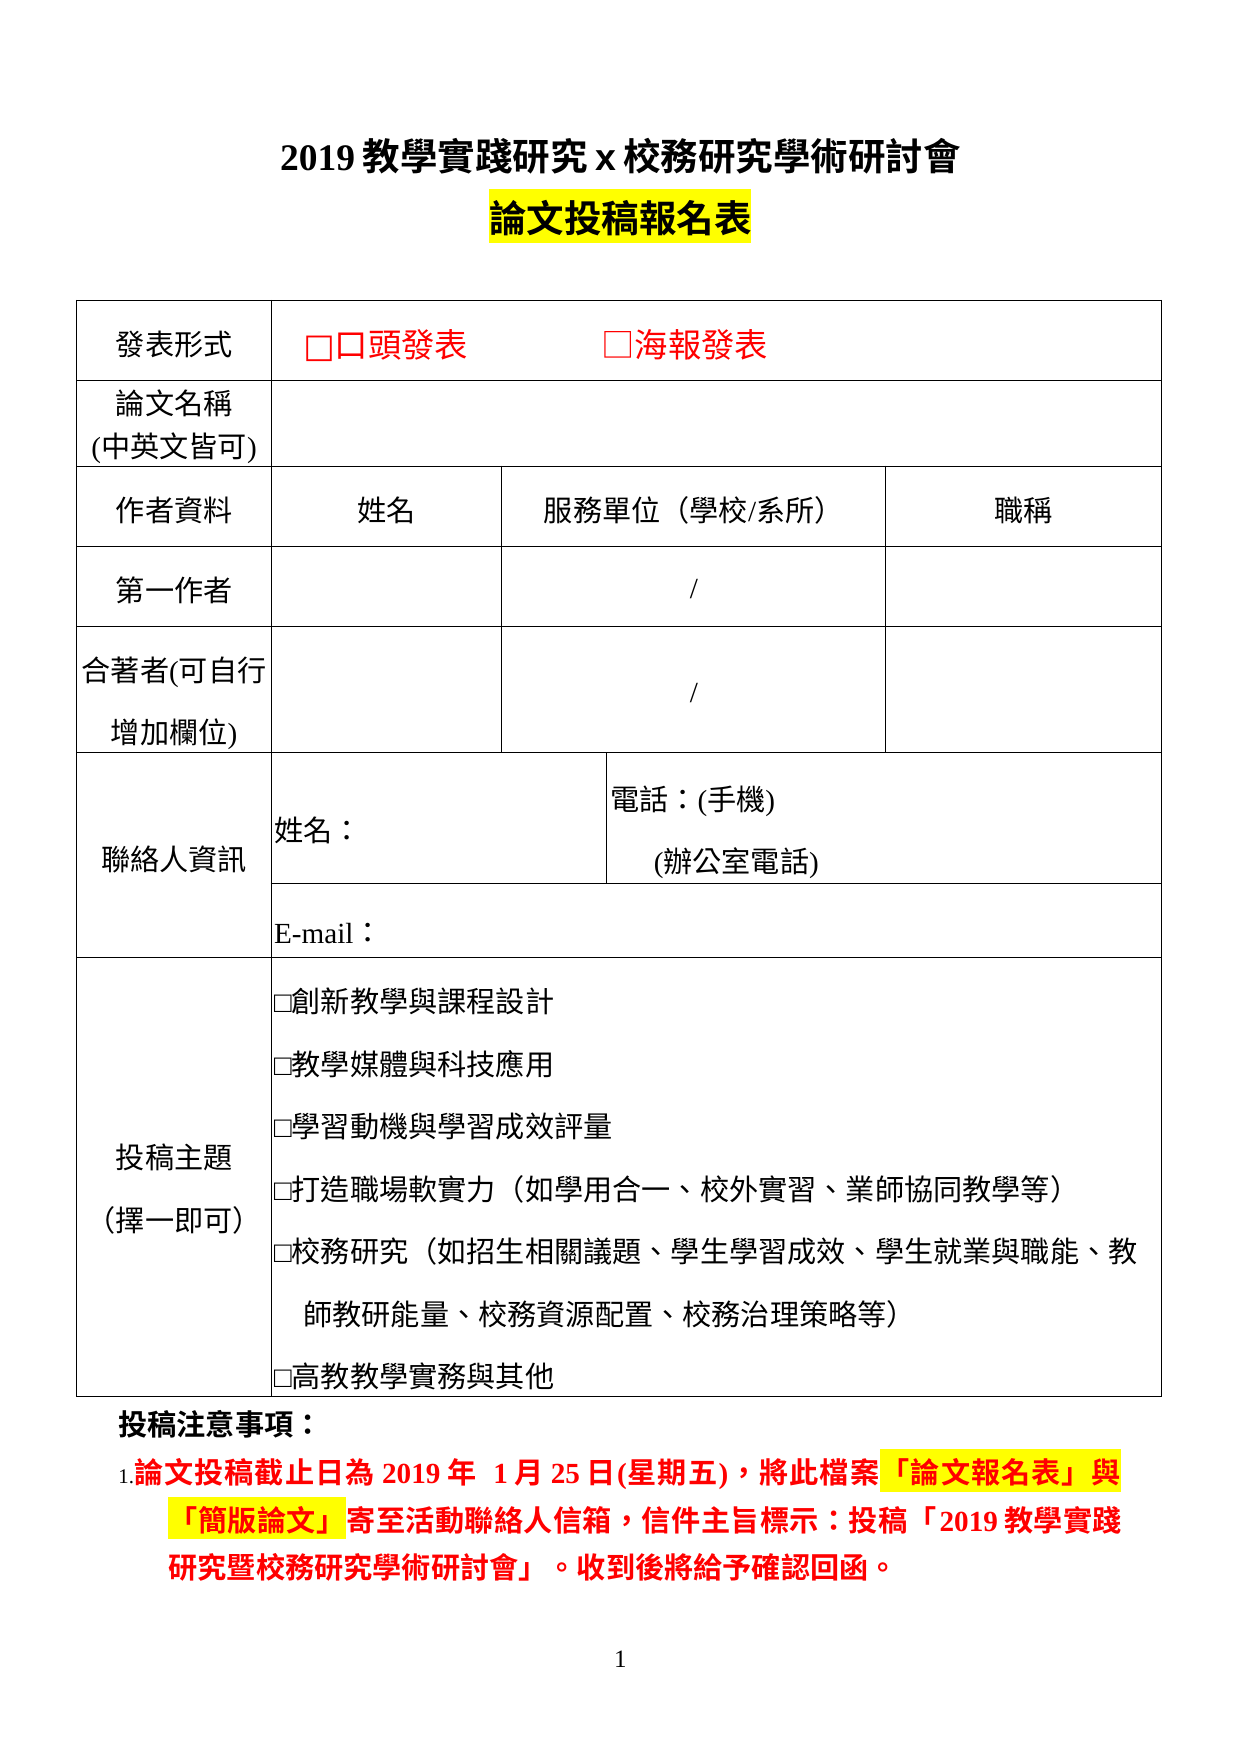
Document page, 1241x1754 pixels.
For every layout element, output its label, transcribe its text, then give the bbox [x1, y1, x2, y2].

table_cell / [502, 627, 885, 752]
table_cell 姓名 [272, 467, 501, 546]
table_cell 姓名： [272, 753, 606, 883]
table_cell □創新教學與課程設計 □教學媒體與科技應用 □學習動機與學習成效評量 □打造職場軟實力（如學用合一、校外實習、業師協同教學等） □校務研究（如招生相關議題、學生學習成效、學生就業與職能、教師教研能量、校務資源配置、校務治理策略等） □高教教學實務與其他 [272, 958, 1161, 1396]
table_cell 聯絡人資訊 [77, 753, 271, 957]
table_header □口頭發表 □海報發表 [272, 301, 1161, 380]
table_cell E-mail： [272, 884, 1161, 957]
table_cell / [502, 547, 885, 626]
table_cell [272, 627, 501, 752]
text 論文投稿報名表 [118, 175, 1122, 237]
table_cell 投稿主題 （擇一即可） [77, 958, 271, 1396]
table_cell [886, 547, 1161, 626]
list 論文投稿截止日為2019年 1月25日(星期五)，將此檔案「論文報名表」與「簡版論文」寄至活動聯絡人信箱，信件主旨標示：投稿「2019教學實踐研究暨校務研究學術研討會」。收到後將給予確認回函。 [118, 1445, 1122, 1588]
table_cell 論文名稱 (中英文皆可) [77, 381, 271, 466]
table_cell 作者資料 [77, 467, 271, 546]
table_cell 服務單位（學校/系所） [502, 467, 885, 546]
table_header 發表形式 [77, 301, 271, 380]
table_cell 合著者(可自行增加欄位) [77, 627, 271, 752]
table_cell 電話：(手機) (辦公室電話) [607, 753, 1161, 883]
table_cell [886, 627, 1161, 752]
table_cell 第一作者 [77, 547, 271, 626]
text 投稿注意事項： [118, 1397, 1122, 1445]
table_cell [272, 547, 501, 626]
table_cell [272, 381, 1161, 466]
table_cell 職稱 [886, 467, 1161, 546]
text 2019教學實踐研究x校務研究學術研討會 [118, 112, 1122, 175]
